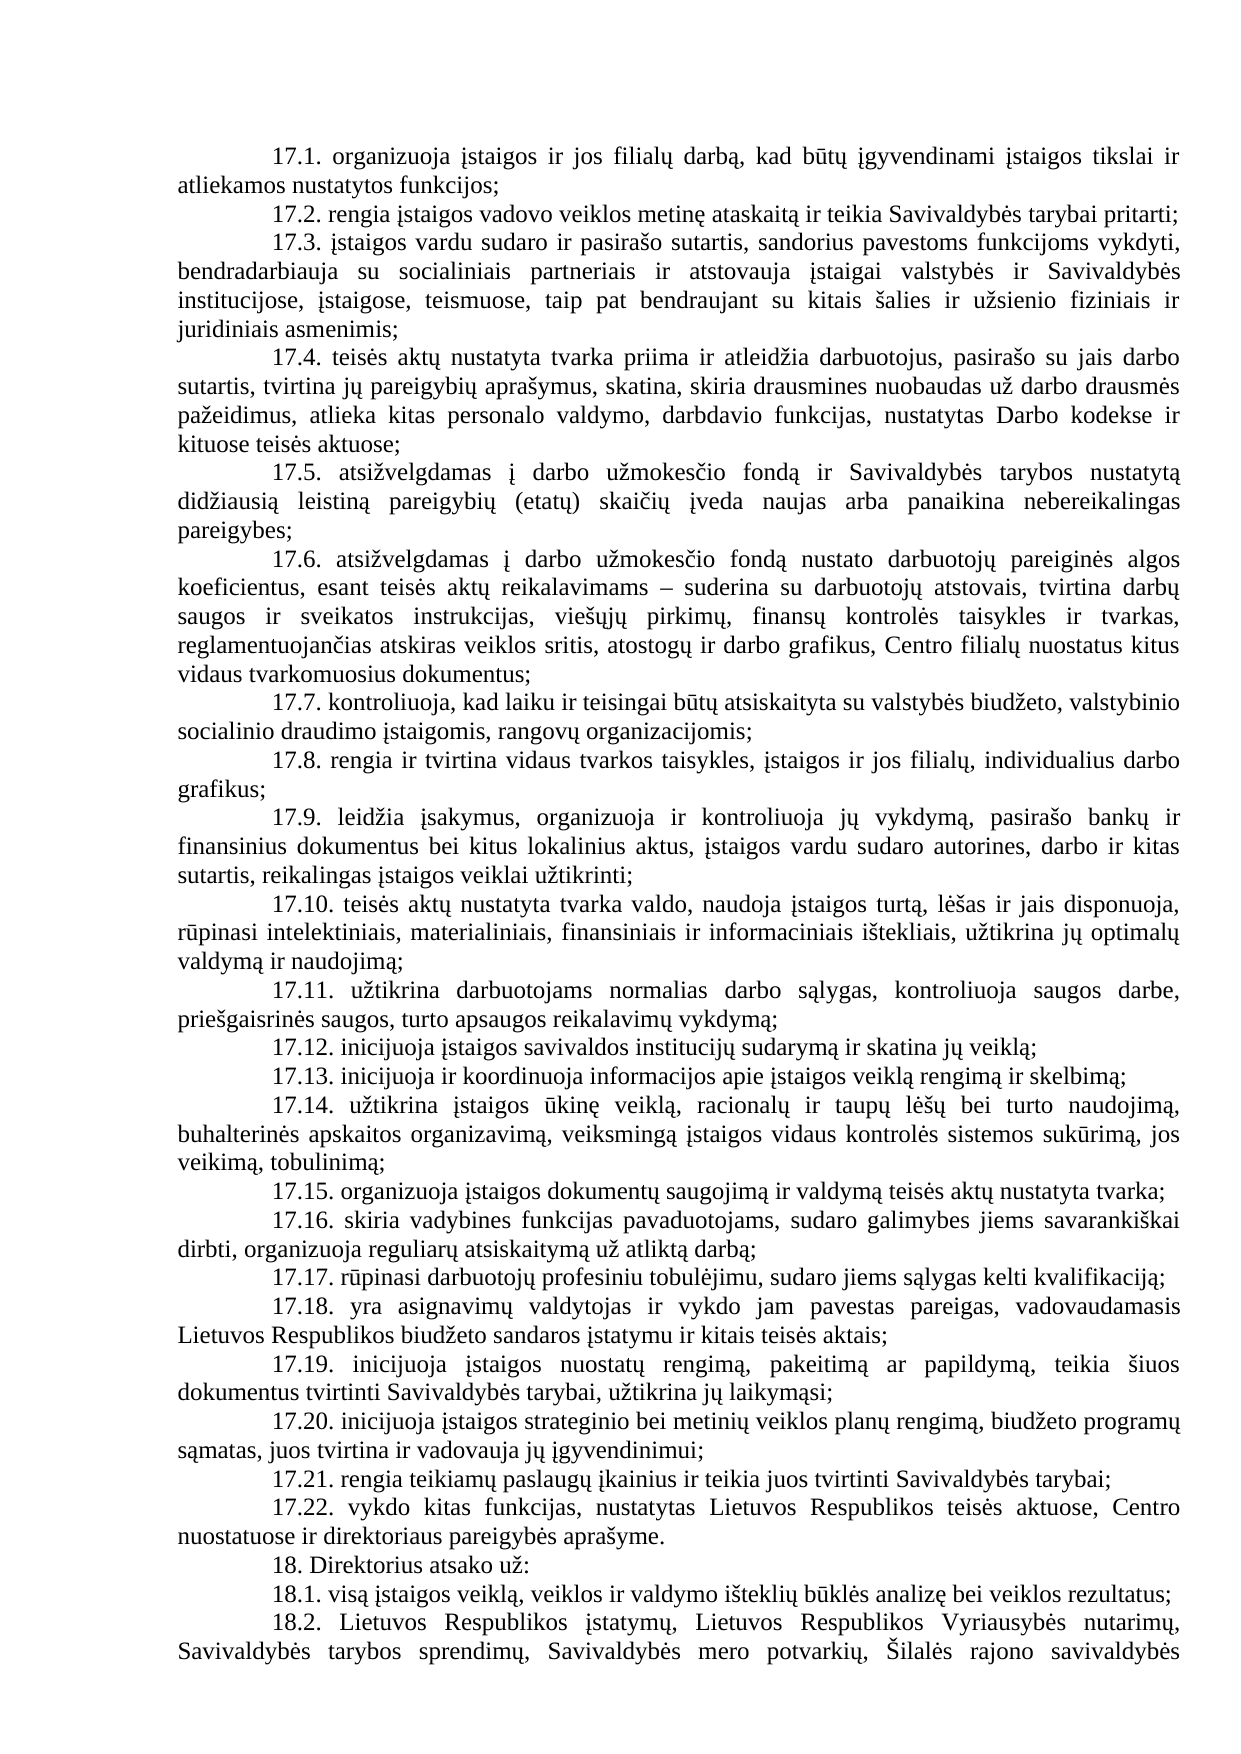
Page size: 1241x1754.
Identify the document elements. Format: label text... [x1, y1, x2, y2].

text 17.7. kontroliuoja, kad laiku ir teisingai būtų atsiskaityta su valstybės biudžeto, valstybinio socialinio draudimo įstaigomis, rangovų organizacijomis; [177, 687, 1181, 745]
text 17.3. įstaigos vardu sudaro ir pasirašo sutartis, sandorius pavestoms funkcijoms vykdyti, bendradarbiauja su socialiniais partneriais ir atstovauja įstaigai valstybės ir Savivaldybės institucijose, įstaigose, teismuose, taip pat bendraujant su kitais šalies ir užsienio fiziniais ir juridiniais asmenimis; [177, 227, 1181, 342]
text 17.11. užtikrina darbuotojams normalias darbo sąlygas, kontroliuoja saugos darbe, priešgaisrinės saugos, turto apsaugos reikalavimų vykdymą; [177, 975, 1181, 1032]
text 17.19. inicijuoja įstaigos nuostatų rengimą, pakeitimą ar papildymą, teikia šiuos dokumentus tvirtinti Savivaldybės tarybai, užtikrina jų laikymąsi; [177, 1349, 1181, 1406]
text 17.5. atsižvelgdamas į darbo užmokesčio fondą ir Savivaldybės tarybos nustatytą didžiausią leistiną pareigybių (etatų) skaičių įveda naujas arba panaikina nebereikalingas pareigybes; [177, 457, 1181, 544]
text 17.22. vykdo kitas funkcijas, nustatytas Lietuvos Respublikos teisės aktuose, Centro nuostatuose ir direktoriaus pareigybės aprašyme. [177, 1492, 1181, 1550]
text 17.16. skiria vadybines funkcijas pavaduotojams, sudaro galimybes jiems savarankiškai dirbti, organizuoja reguliarų atsiskaitymą už atliktą darbą; [177, 1205, 1181, 1262]
text 17.8. rengia ir tvirtina vidaus tvarkos taisykles, įstaigos ir jos filialų, individualius darbo grafikus; [177, 745, 1181, 802]
text 17.4. teisės aktų nustatyta tvarka priima ir atleidžia darbuotojus, pasirašo su jais darbo sutartis, tvirtina jų pareigybių aprašymus, skatina, skiria drausmines nuobaudas už darbo drausmės pažeidimus, atlieka kitas personalo valdymo, darbdavio funkcijas, nustatytas Darbo kodekse ir kituose teisės aktuose; [177, 342, 1181, 457]
text 17.6. atsižvelgdamas į darbo užmokesčio fondą nustato darbuotojų pareiginės algos koeficientus, esant teisės aktų reikalavimams – suderina su darbuotojų atstovais, tvirtina darbų saugos ir sveikatos instrukcijas, viešųjų pirkimų, finansų kontrolės taisykles ir tvarkas, reglamentuojančias atskiras veiklos sritis, atostogų ir darbo grafikus, Centro filialų nuostatus kitus vidaus tvarkomuosius dokumentus; [177, 544, 1181, 687]
text 17.15. organizuoja įstaigos dokumentų saugojimą ir valdymą teisės aktų nustatyta tvarka; [177, 1176, 1181, 1205]
text 17.14. užtikrina įstaigos ūkinę veiklą, racionalų ir taupų lėšų bei turto naudojimą, buhalterinės apskaitos organizavimą, veiksmingą įstaigos vidaus kontrolės sistemos sukūrimą, jos veikimą, tobulinimą; [177, 1090, 1181, 1176]
text 18. Direktorius atsako už: [177, 1550, 1181, 1579]
text 17.21. rengia teikiamų paslaugų įkainius ir teikia juos tvirtinti Savivaldybės tarybai; [177, 1464, 1181, 1492]
text 17.1. organizuoja įstaigos ir jos filialų darbą, kad būtų įgyvendinami įstaigos tikslai ir atliekamos nustatytos funkcijos; [177, 141, 1181, 199]
text 17.2. rengia įstaigos vadovo veiklos metinę ataskaitą ir teikia Savivaldybės tarybai pritarti; [177, 199, 1181, 227]
text 17.13. inicijuoja ir koordinuoja informacijos apie įstaigos veiklą rengimą ir skelbimą; [177, 1061, 1181, 1090]
text 17.17. rūpinasi darbuotojų profesiniu tobulėjimu, sudaro jiems sąlygas kelti kvalifikaciją; [177, 1262, 1181, 1291]
text 17.12. inicijuoja įstaigos savivaldos institucijų sudarymą ir skatina jų veiklą; [177, 1032, 1181, 1061]
text 18.1. visą įstaigos veiklą, veiklos ir valdymo išteklių būklės analizę bei veiklos rezultatus; [177, 1579, 1181, 1607]
text 17.20. inicijuoja įstaigos strateginio bei metinių veiklos planų rengimą, biudžeto programų sąmatas, juos tvirtina ir vadovauja jų įgyvendinimui; [177, 1406, 1181, 1464]
text 17.18. yra asignavimų valdytojas ir vykdo jam pavestas pareigas, vadovaudamasis Lietuvos Respublikos biudžeto sandaros įstatymu ir kitais teisės aktais; [177, 1291, 1181, 1349]
text 18.2. Lietuvos Respublikos įstatymų, Lietuvos Respublikos Vyriausybės nutarimų, Savivaldybės tarybos sprendimų, Savivaldybės mero potvarkių, Šilalės rajono savivaldybės [177, 1607, 1181, 1665]
text 17.9. leidžia įsakymus, organizuoja ir kontroliuoja jų vykdymą, pasirašo bankų ir finansinius dokumentus bei kitus lokalinius aktus, įstaigos vardu sudaro autorines, darbo ir kitas sutartis, reikalingas įstaigos veiklai užtikrinti; [177, 802, 1181, 889]
text 17.10. teisės aktų nustatyta tvarka valdo, naudoja įstaigos turtą, lėšas ir jais disponuoja, rūpinasi intelektiniais, materialiniais, finansiniais ir informaciniais ištekliais, užtikrina jų optimalų valdymą ir naudojimą; [177, 889, 1181, 975]
